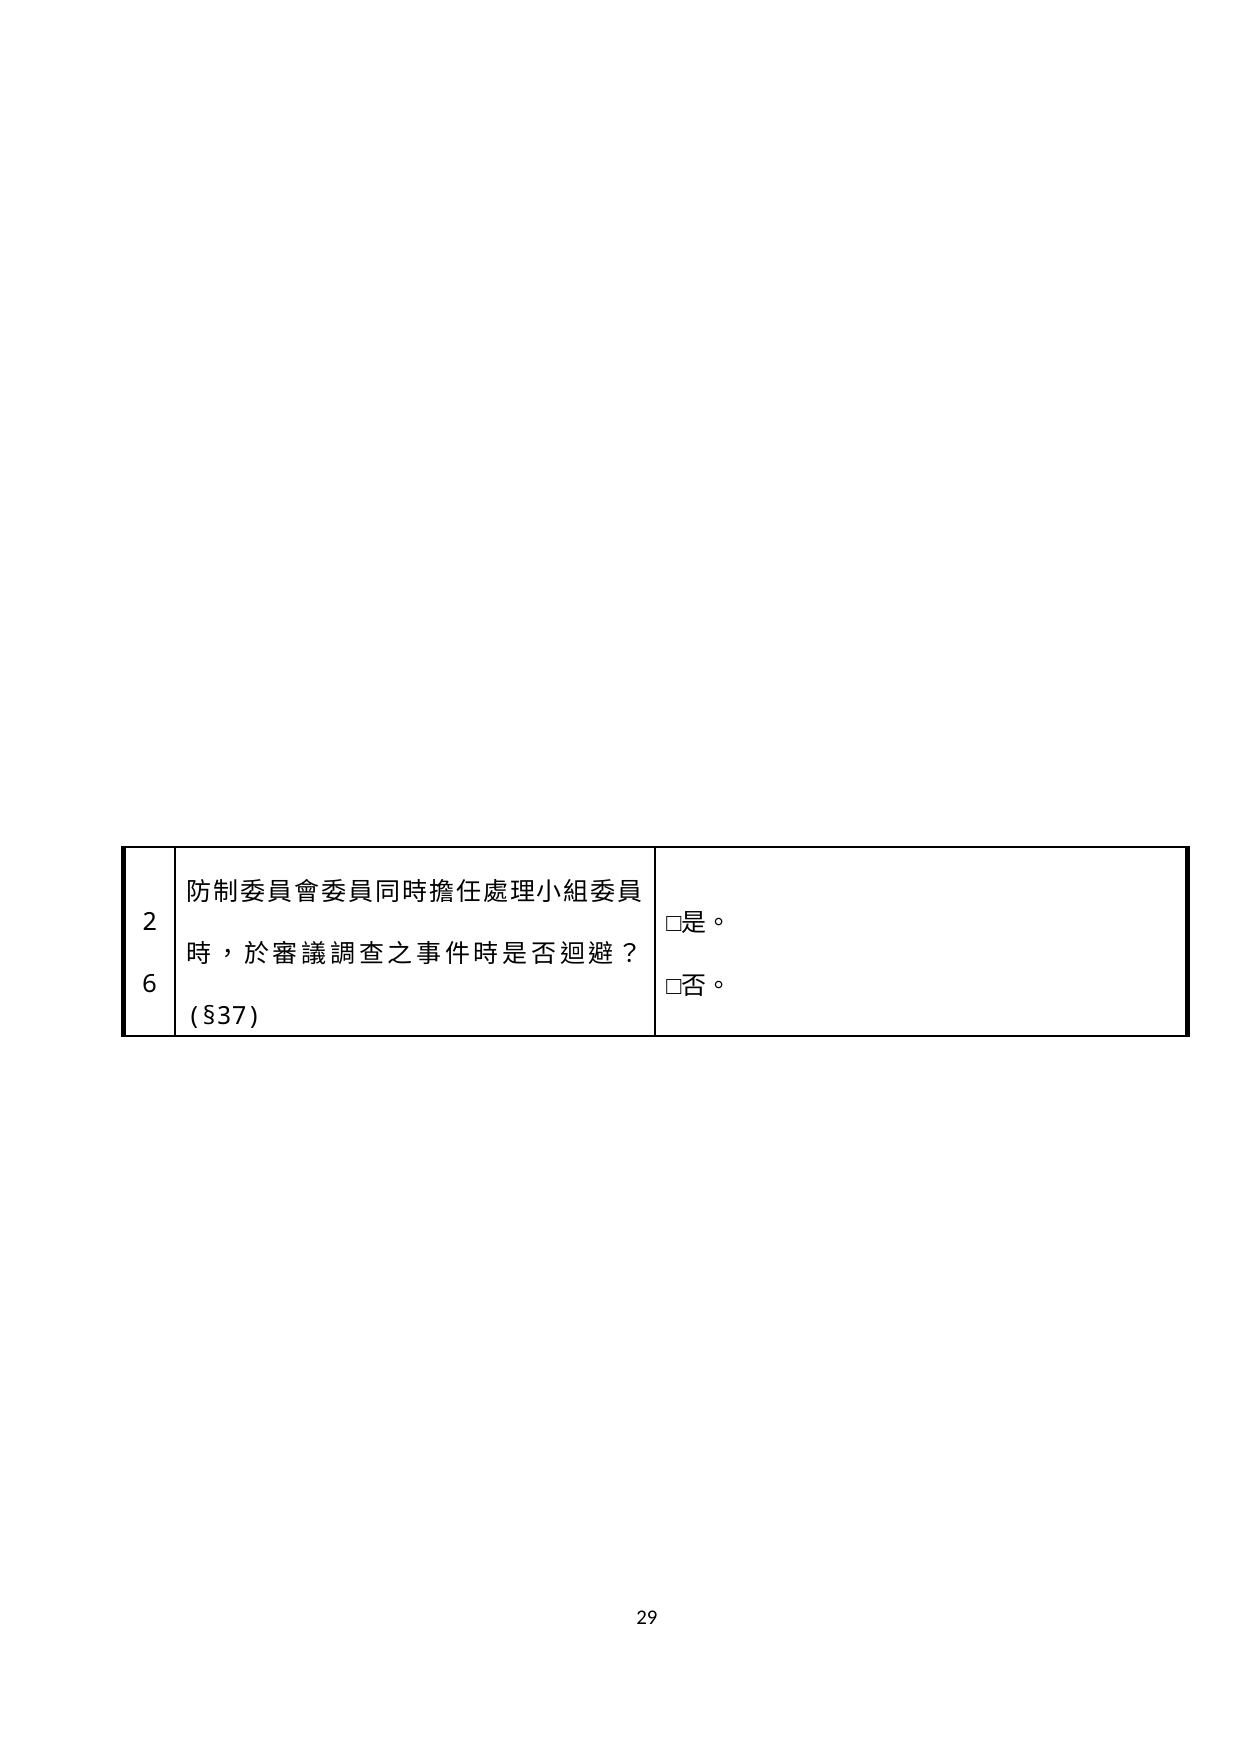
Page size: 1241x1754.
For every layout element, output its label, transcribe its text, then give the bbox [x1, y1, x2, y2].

table_cell 防制委員會委員同時擔任處理小組委員時，於審議調查之事件時是否迴避？(§37) [176, 848, 654, 1035]
table_cell □是。 □否。 [656, 848, 1185, 1035]
table_cell 26 [126, 848, 174, 1035]
